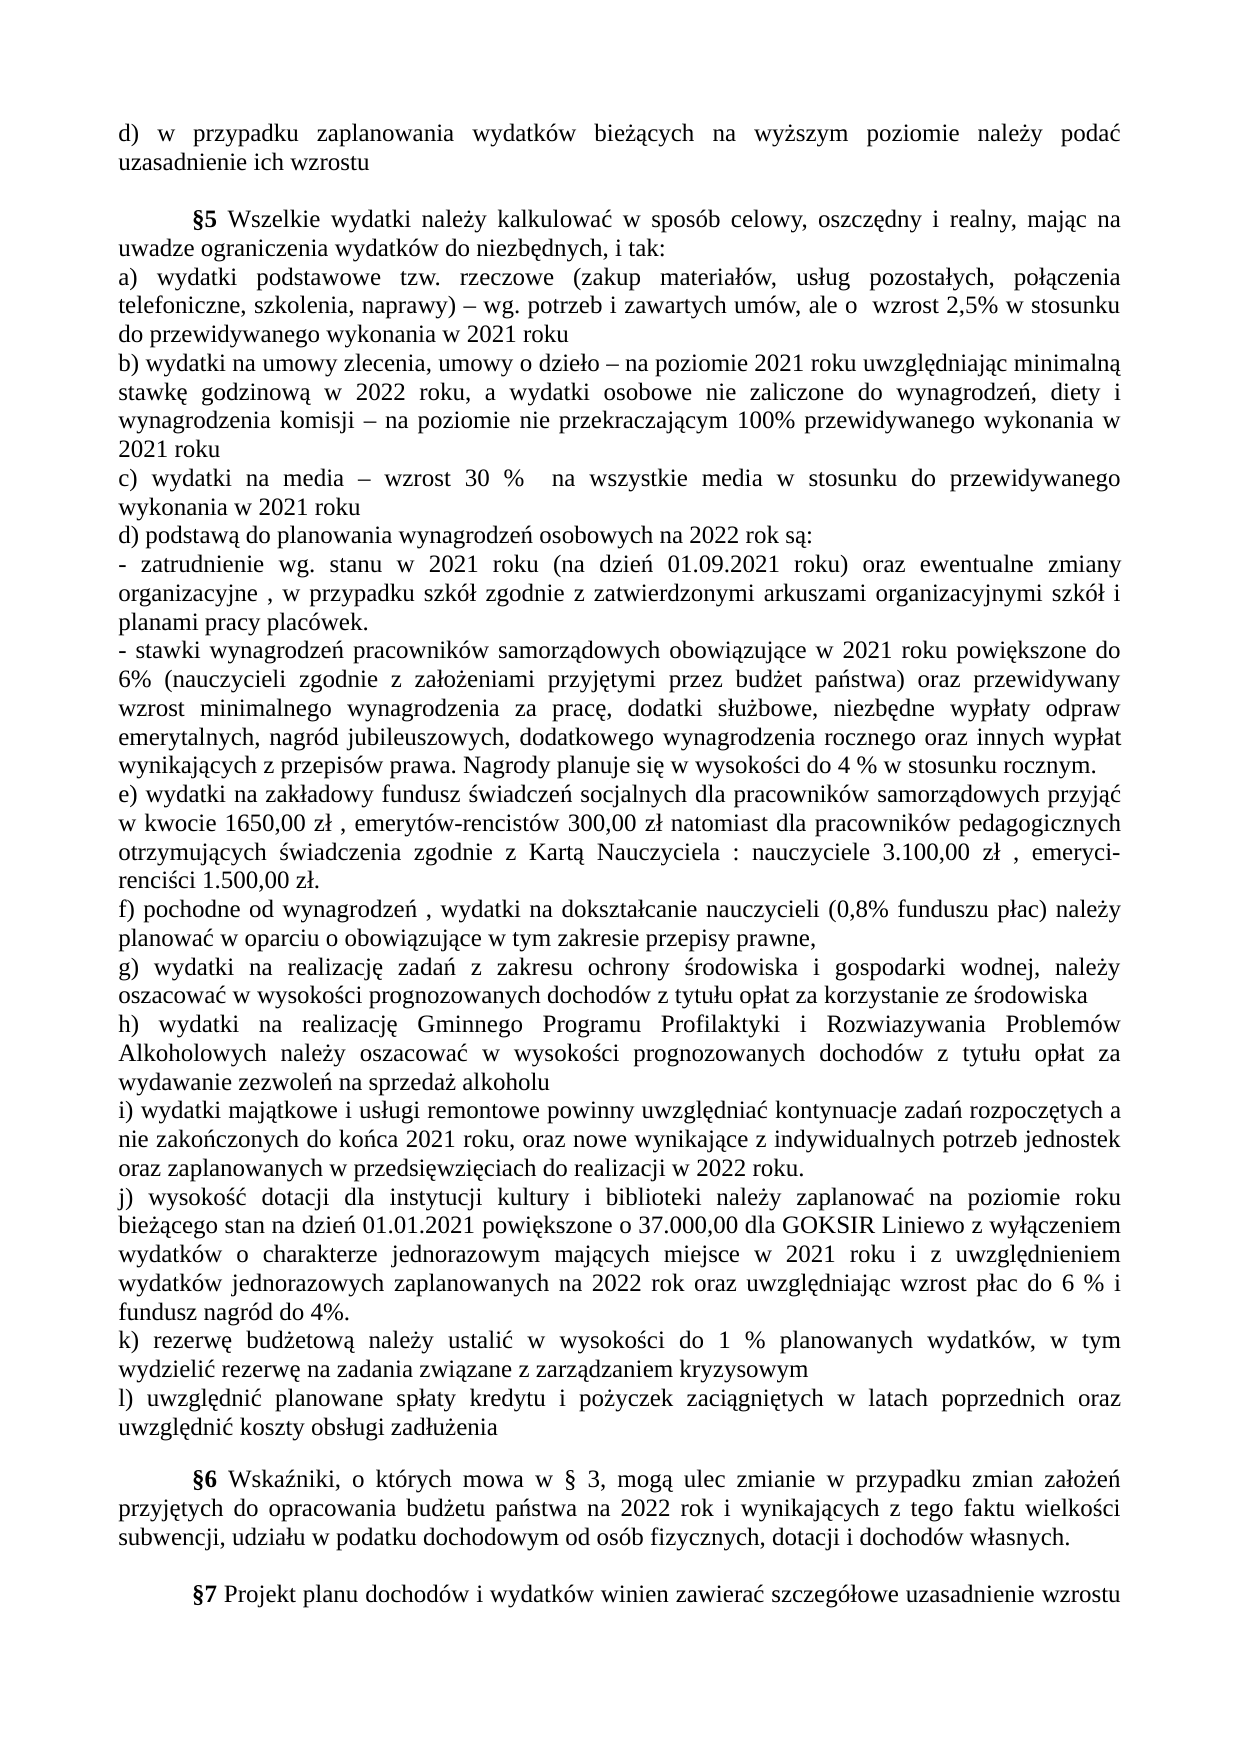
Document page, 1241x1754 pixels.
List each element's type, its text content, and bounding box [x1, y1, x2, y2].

text - stawki wynagrodzeń pracowników samorządowych obowiązujące w 2021 roku powiększone do 6% (nauczycieli zgodnie z założeniami przyjętymi przez budżet państwa) oraz przewidywany wzrost minimalnego wynagrodzenia za pracę, dodatki służbowe, niezbędne wypłaty odpraw emerytalnych, nagród jubileuszowych, dodatkowego wynagrodzenia rocznego oraz innych wypłat wynikających z przepisów prawa. Nagrody planuje się w wysokości do 4 % w stosunku rocznym. [118, 636, 1122, 779]
text §5 Wszelkie wydatki należy kalkulować w sposób celowy, oszczędny i realny, mając na uwadze ograniczenia wydatków do niezbędnych, i tak: [118, 204, 1122, 262]
text b) wydatki na umowy zlecenia, umowy o dzieło – na poziomie 2021 roku uwzględniając minimalną stawkę godzinową w 2022 roku, a wydatki osobowe nie zaliczone do wynagrodzeń, diety i wynagrodzenia komisji – na poziomie nie przekraczającym 100% przewidywanego wykonania w 2021 roku [118, 348, 1122, 463]
text e) wydatki na zakładowy fundusz świadczeń socjalnych dla pracowników samorządowych przyjąć w kwocie 1650,00 zł , emerytów-rencistów 300,00 zł natomiast dla pracowników pedagogicznych otrzymujących świadczenia zgodnie z Kartą Nauczyciela : nauczyciele 3.100,00 zł , emeryci-renciści 1.500,00 zł. [118, 779, 1122, 894]
text - zatrudnienie wg. stanu w 2021 roku (na dzień 01.09.2021 roku) oraz ewentualne zmiany organizacyjne , w przypadku szkół zgodnie z zatwierdzonymi arkuszami organizacyjnymi szkół i planami pracy placówek. [118, 549, 1122, 636]
text l) uwzględnić planowane spłaty kredytu i pożyczek zaciągniętych w latach poprzednich oraz uwzględnić koszty obsługi zadłużenia [118, 1383, 1122, 1441]
text d) podstawą do planowania wynagrodzeń osobowych na 2022 rok są: [118, 521, 1122, 549]
text f) pochodne od wynagrodzeń , wydatki na dokształcanie nauczycieli (0,8% funduszu płac) należy planować w oparciu o obowiązujące w tym zakresie przepisy prawne, [118, 894, 1122, 952]
text d) w przypadku zaplanowania wydatków bieżących na wyższym poziomie należy podać uzasadnienie ich wzrostu [118, 118, 1122, 176]
text §6 Wskaźniki, o których mowa w § 3, mogą ulec zmianie w przypadku zmian założeń przyjętych do opracowania budżetu państwa na 2022 rok i wynikających z tego faktu wielkości subwencji, udziału w podatku dochodowym od osób fizycznych, dotacji i dochodów własnych. [118, 1464, 1122, 1551]
text k) rezerwę budżetową należy ustalić w wysokości do 1 % planowanych wydatków, w tym wydzielić rezerwę na zadania związane z zarządzaniem kryzysowym [118, 1326, 1122, 1383]
text c) wydatki na media – wzrost 30 % na wszystkie media w stosunku do przewidywanego wykonania w 2021 roku [118, 463, 1122, 521]
text h) wydatki na realizację Gminnego Programu Profilaktyki i Rozwiazywania Problemów Alkoholowych należy oszacować w wysokości prognozowanych dochodów z tytułu opłat za wydawanie zezwoleń na sprzedaż alkoholu [118, 1009, 1122, 1096]
text §7 Projekt planu dochodów i wydatków winien zawierać szczegółowe uzasadnienie wzrostu [118, 1579, 1122, 1608]
text j) wysokość dotacji dla instytucji kultury i biblioteki należy zaplanować na poziomie roku bieżącego stan na dzień 01.01.2021 powiększone o 37.000,00 dla GOKSIR Liniewo z wyłączeniem wydatków o charakterze jednorazowym mających miejsce w 2021 roku i z uwzględnieniem wydatków jednorazowych zaplanowanych na 2022 rok oraz uwzględniając wzrost płac do 6 % i fundusz nagród do 4%. [118, 1182, 1122, 1326]
text a) wydatki podstawowe tzw. rzeczowe (zakup materiałów, usług pozostałych, połączenia telefoniczne, szkolenia, naprawy) – wg. potrzeb i zawartych umów, ale o wzrost 2,5% w stosunku do przewidywanego wykonania w 2021 roku [118, 262, 1122, 348]
text i) wydatki majątkowe i usługi remontowe powinny uwzględniać kontynuacje zadań rozpoczętych a nie zakończonych do końca 2021 roku, oraz nowe wynikające z indywidualnych potrzeb jednostek oraz zaplanowanych w przedsięwzięciach do realizacji w 2022 roku. [118, 1096, 1122, 1182]
text g) wydatki na realizację zadań z zakresu ochrony środowiska i gospodarki wodnej, należy oszacować w wysokości prognozowanych dochodów z tytułu opłat za korzystanie ze środowiska [118, 952, 1122, 1009]
